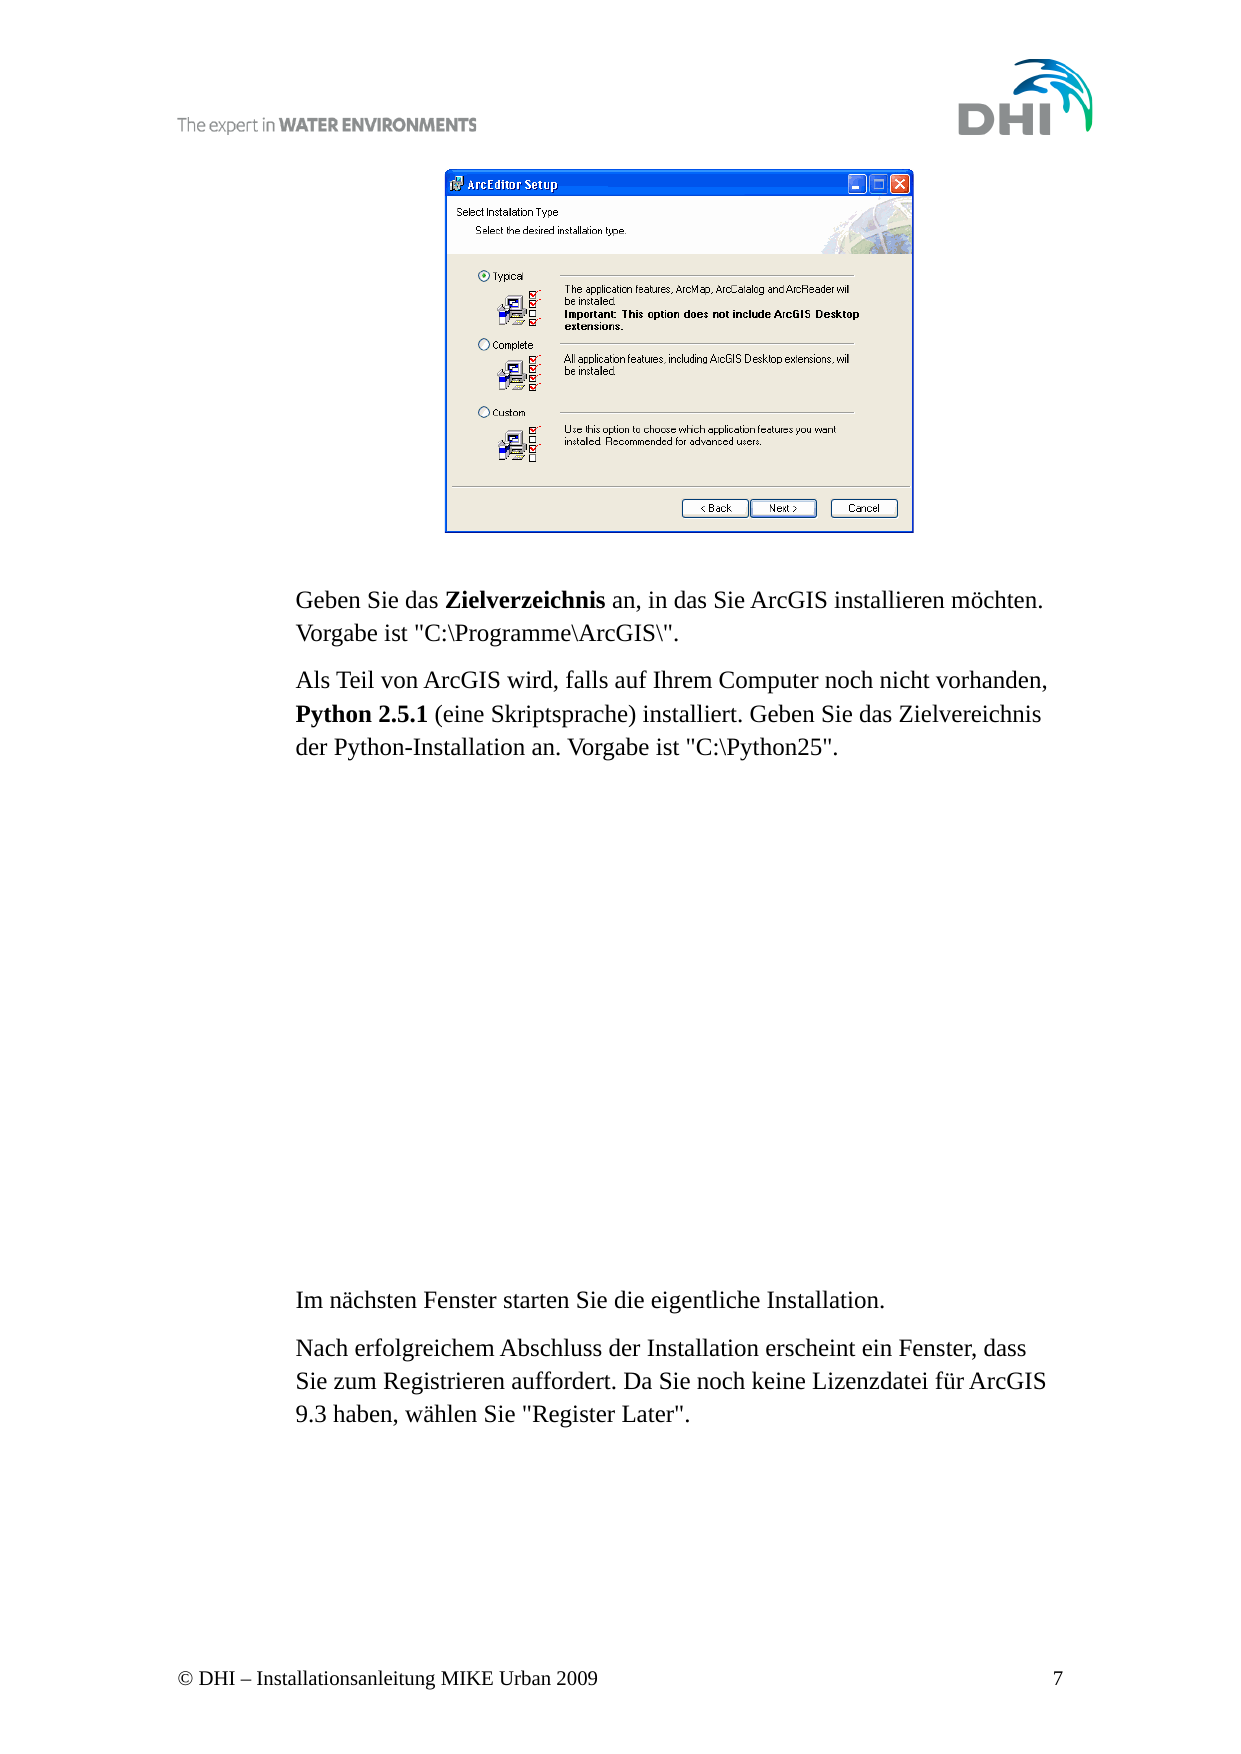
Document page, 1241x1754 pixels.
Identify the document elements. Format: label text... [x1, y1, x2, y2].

picture [958, 59, 1093, 135]
text Im nächsten Fenster starten Sie die eigentliche Installation. [295, 1286, 1063, 1314]
text Geben Sie das Zielverzeichnis an, in das Sie ArcGIS installieren möchten. Vorgabe ist "C:\Programme\ArcGIS\". [295, 585, 1063, 647]
text Als Teil von ArcGIS wird, falls auf Ihrem Computer noch nicht vorhanden, Python 2.5.1 (eine Skriptsprache) installiert. Geben Sie das Zielvereichnis der Python-Installation an. Vorgabe ist "C:\Python25". [295, 666, 1063, 760]
picture [177, 117, 477, 135]
picture [444, 169, 914, 533]
text Nach erfolgreichem Abschluss der Installation erscheint ein Fenster, dass Sie zum Registrieren auffordert. Da Sie noch keine Lizenzdatei für ArcGIS 9.3 haben, wählen Sie "Register Later". [295, 1333, 1063, 1428]
